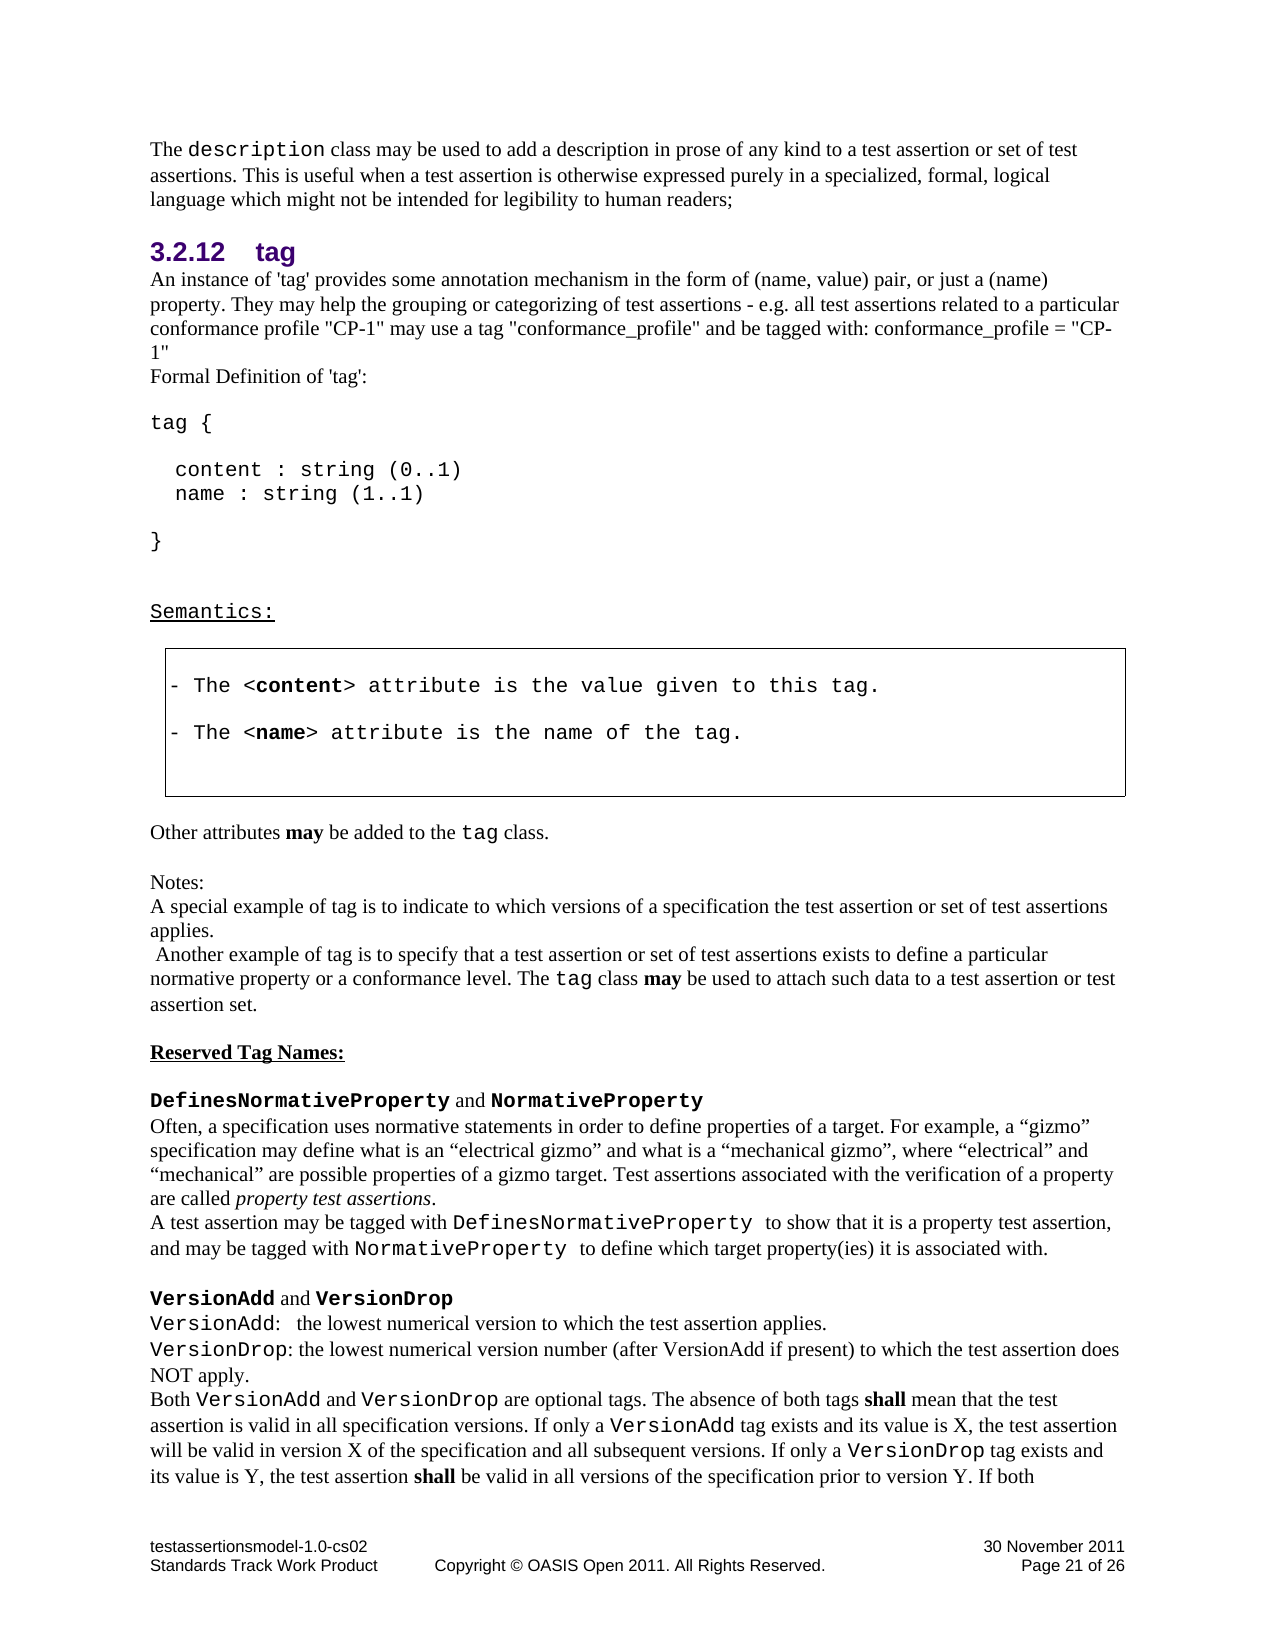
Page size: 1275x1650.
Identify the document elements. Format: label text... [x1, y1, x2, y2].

text Often, a specification uses normative statements in order to define properties of a target. For example, a “gizmo” specification may define what is an “electrical gizmo” and what is a “mechanical gizmo”, where “electrical” and “mechanical” are possible properties of a gizmo target. Test assertions associated with the verification of a property are called property test assertions. [150, 1114, 1125, 1210]
text Both VersionAdd and VersionDrop are optional tags. The absence of both tags shall mean that the test assertion is valid in all specification versions. If only a VersionAdd tag exists and its value is X, the test assertion will be valid in version X of the specification and all subsequent versions. If only a VersionDrop tag exists and its value is Y, the test assertion shall be valid in all versions of the specification prior to version Y. If both [150, 1387, 1125, 1488]
text } [150, 530, 1125, 554]
subtitle tag [150, 236, 1125, 267]
text content : string (0..1) [150, 459, 1125, 483]
text Another example of tag is to specify that a test assertion or set of test assertions exists to define a particular normative property or a conformance level. The tag class may be used to attach such data to a test assertion or test assertion set. [150, 942, 1125, 1016]
text VersionAdd and VersionDrop [150, 1286, 1125, 1311]
text A test assertion may be tagged with DefinesNormativeProperty to show that it is a property test assertion, and may be tagged with NormativeProperty to define which target property(ies) it is associated with. [150, 1210, 1125, 1261]
text - The <content> attribute is the value given to this tag. [166, 672, 1125, 699]
text tag { [150, 412, 1125, 435]
text DefinesNormativeProperty and NormativeProperty [150, 1088, 1125, 1114]
text - The <name> attribute is the name of the tag. [166, 719, 1125, 746]
text The description class may be used to add a description in prose of any kind to a test assertion or set of test assertions. This is useful when a test assertion is otherwise expressed purely in a specialized, formal, logical language which might not be intended for legibility to human readers; [150, 137, 1125, 211]
text Reserved Tag Names: [150, 1040, 1125, 1064]
text A special example of tag is to indicate to which versions of a specification the test assertion or set of test assertions applies. [150, 894, 1125, 942]
text Semantics: [150, 601, 1125, 624]
text VersionAdd: the lowest numerical version to which the test assertion applies. [150, 1311, 1125, 1337]
text An instance of 'tag' provides some annotation mechanism in the form of (name, value) pair, or just a (name) property. They may help the grouping or categorizing of test assertions - e.g. all test assertions related to a particular conformance profile "CP-1" may use a tag "conformance_profile" and be tagged with: conformance_profile = "CP-1" [150, 267, 1125, 364]
text Formal Definition of 'tag': [150, 364, 1125, 388]
text Notes: [150, 870, 1125, 894]
text Other attributes may be added to the tag class. [150, 820, 1125, 846]
text VersionDrop: the lowest numerical version number (after VersionAdd if present) to which the test assertion does NOT apply. [150, 1337, 1125, 1387]
text name : string (1..1) [150, 483, 1125, 506]
